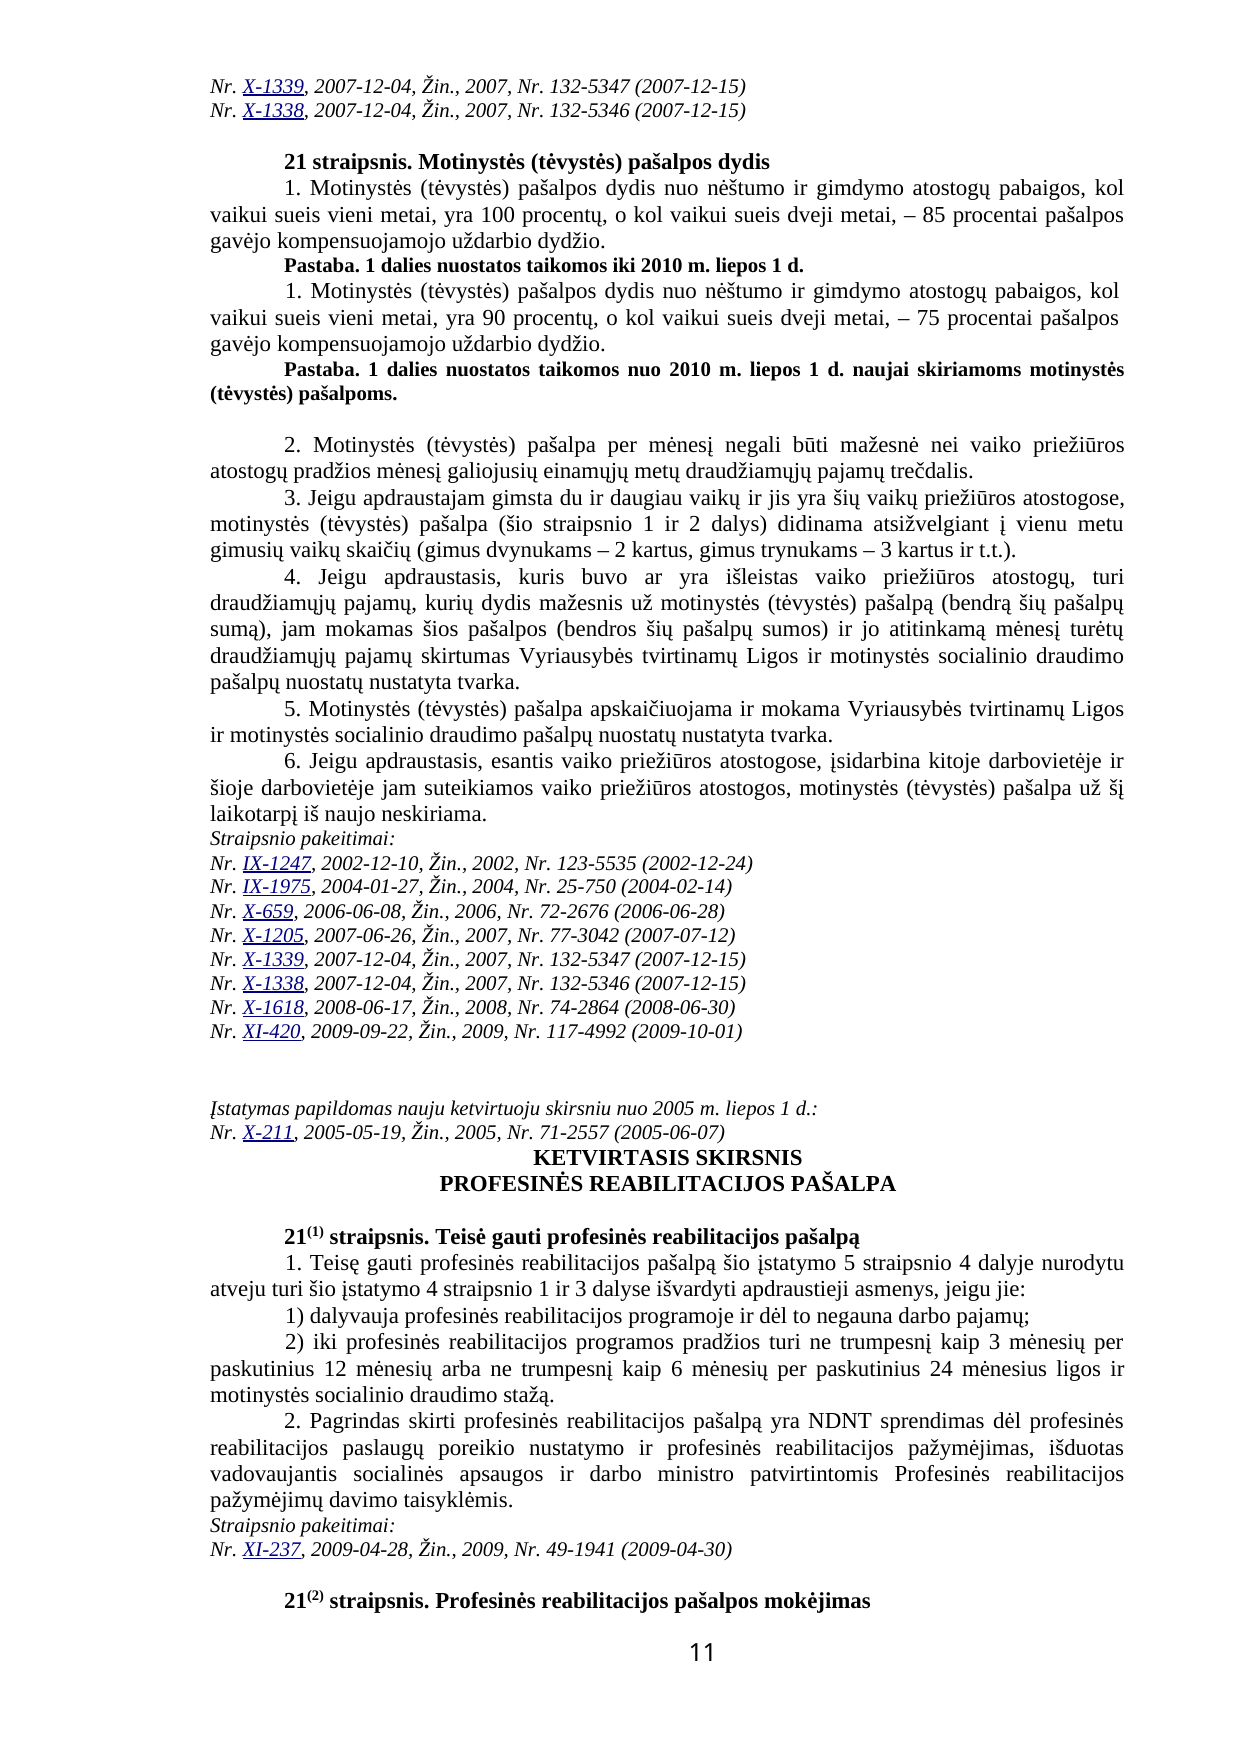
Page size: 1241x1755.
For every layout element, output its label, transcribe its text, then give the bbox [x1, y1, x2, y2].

text Įstatymas papildomas nauju ketvirtuoju skirsniu nuo 2005 m. liepos 1 d.: [210, 1096, 1126, 1120]
text 2) iki profesinės reabilitacijos programos pradžios turi ne trumpesnį kaip 3 mėnesių per paskutinius 12 mėnesių arba ne trumpesnį kaip 6 mėnesių per paskutinius 24 mėnesius ligos ir motinystės socialinio draudimo stažą. [210, 1328, 1126, 1407]
text Nr. X-1338, 2007-12-04, Žin., 2007, Nr. 132-5346 (2007-12-15) [210, 971, 1126, 995]
text 21(2) straipsnis. Profesinės reabilitacijos pašalpos mokėjimas [210, 1587, 1126, 1613]
text Nr. X-659, 2006-06-08, Žin., 2006, Nr. 72-2676 (2006-06-28) [210, 898, 1126, 923]
text 6. Jeigu apdraustasis, esantis vaiko priežiūros atostogose, įsidarbina kitoje darbovietėje ir šioje darbovietėje jam suteikiamos vaiko priežiūros atostogos, motinystės (tėvystės) pašalpa už šį laikotarpį iš naujo neskiriama. [210, 747, 1126, 826]
text 2. Pagrindas skirti profesinės reabilitacijos pašalpą yra NDNT sprendimas dėl profesinės reabilitacijos paslaugų poreikio nustatymo ir profesinės reabilitacijos pažymėjimas, išduotas vadovaujantis socialinės apsaugos ir darbo ministro patvirtintomis Profesinės reabilitacijos pažymėjimų davimo taisyklėmis. [210, 1407, 1126, 1513]
text 4. Jeigu apdraustasis, kuris buvo ar yra išleistas vaiko priežiūros atostogų, turi draudžiamųjų pajamų, kurių dydis mažesnis už motinystės (tėvystės) pašalpą (bendrą šių pašalpų sumą), jam mokamas šios pašalpos (bendros šių pašalpų sumos) ir jo atitinkamą mėnesį turėtų draudžiamųjų pajamų skirtumas Vyriausybės tvirtinamų Ligos ir motinystės socialinio draudimo pašalpų nuostatų nustatyta tvarka. [210, 563, 1126, 694]
text 21 straipsnis. Motinystės (tėvystės) pašalpos dydis [210, 148, 1126, 174]
text Pastaba. 1 dalies nuostatos taikomos nuo 2010 m. liepos 1 d. naujai skiriamoms motinystės (tėvystės) pašalpoms. [210, 357, 1126, 405]
text 5. Motinystės (tėvystės) pašalpa apskaičiuojama ir mokama Vyriausybės tvirtinamų Ligos ir motinystės socialinio draudimo pašalpų nuostatų nustatyta tvarka. [210, 694, 1126, 747]
text Nr. X-1339, 2007-12-04, Žin., 2007, Nr. 132-5347 (2007-12-15) [210, 73, 1126, 98]
text KETVIRTASIS SKIRSNIS [210, 1144, 1126, 1170]
text 3. Jeigu apdraustajam gimsta du ir daugiau vaikų ir jis yra šių vaikų priežiūros atostogose, motinystės (tėvystės) pašalpa (šio straipsnio 1 ir 2 dalys) didinama atsižvelgiant į vienu metu gimusių vaikų skaičių (gimus dvynukams – 2 kartus, gimus trynukams – 3 kartus ir t.t.). [210, 484, 1126, 563]
text 1. Teisę gauti profesinės reabilitacijos pašalpą šio įstatymo 5 straipsnio 4 dalyje nurodytu atveju turi šio įstatymo 4 straipsnio 1 ir 3 dalyse išvardyti apdraustieji asmenys, jeigu jie: [210, 1249, 1126, 1302]
text 1) dalyvauja profesinės reabilitacijos programoje ir dėl to negauna darbo pajamų; [210, 1302, 1126, 1328]
text PROFESINĖS REABILITACIJOS PAŠALPA [210, 1170, 1126, 1196]
text 21(1) straipsnis. Teisė gauti profesinės reabilitacijos pašalpą [210, 1223, 1126, 1249]
text Nr. IX-1975, 2004-01-27, Žin., 2004, Nr. 25-750 (2004-02-14) [210, 874, 1126, 898]
text Nr. X-1205, 2007-06-26, Žin., 2007, Nr. 77-3042 (2007-07-12) [210, 923, 1126, 947]
text 1. Motinystės (tėvystės) pašalpos dydis nuo nėštumo ir gimdymo atostogų pabaigos, kol vaikui sueis vieni metai, yra 90 procentų, o kol vaikui sueis dveji metai, – 75 procentai pašalpos gavėjo kompensuojamojo uždarbio dydžio. [210, 277, 1120, 357]
text 1. Motinystės (tėvystės) pašalpos dydis nuo nėštumo ir gimdymo atostogų pabaigos, kol vaikui sueis vieni metai, yra 100 procentų, o kol vaikui sueis dveji metai, – 85 procentai pašalpos gavėjo kompensuojamojo uždarbio dydžio. [210, 174, 1126, 253]
text 2. Motinystės (tėvystės) pašalpa per mėnesį negali būti mažesnė nei vaiko priežiūros atostogų pradžios mėnesį galiojusių einamųjų metų draudžiamųjų pajamų trečdalis. [210, 431, 1126, 484]
text Pastaba. 1 dalies nuostatos taikomos iki 2010 m. liepos 1 d. [210, 253, 1126, 277]
text Nr. X-1338, 2007-12-04, Žin., 2007, Nr. 132-5346 (2007-12-15) [210, 98, 1126, 122]
text Nr. XI-237, 2009-04-28, Žin., 2009, Nr. 49-1941 (2009-04-30) [210, 1537, 1120, 1561]
text Straipsnio pakeitimai: [210, 826, 1126, 850]
text Nr. IX-1247, 2002-12-10, Žin., 2002, Nr. 123-5535 (2002-12-24) [210, 850, 1126, 874]
text Nr. X-1618, 2008-06-17, Žin., 2008, Nr. 74-2864 (2008-06-30) [210, 995, 1126, 1019]
text Nr. X-1339, 2007-12-04, Žin., 2007, Nr. 132-5347 (2007-12-15) [210, 947, 1126, 971]
text Nr. X-211, 2005-05-19, Žin., 2005, Nr. 71-2557 (2005-06-07) [210, 1120, 1126, 1144]
text Nr. XI-420, 2009-09-22, Žin., 2009, Nr. 117-4992 (2009-10-01) [210, 1019, 1120, 1043]
text Straipsnio pakeitimai: [210, 1513, 1126, 1537]
